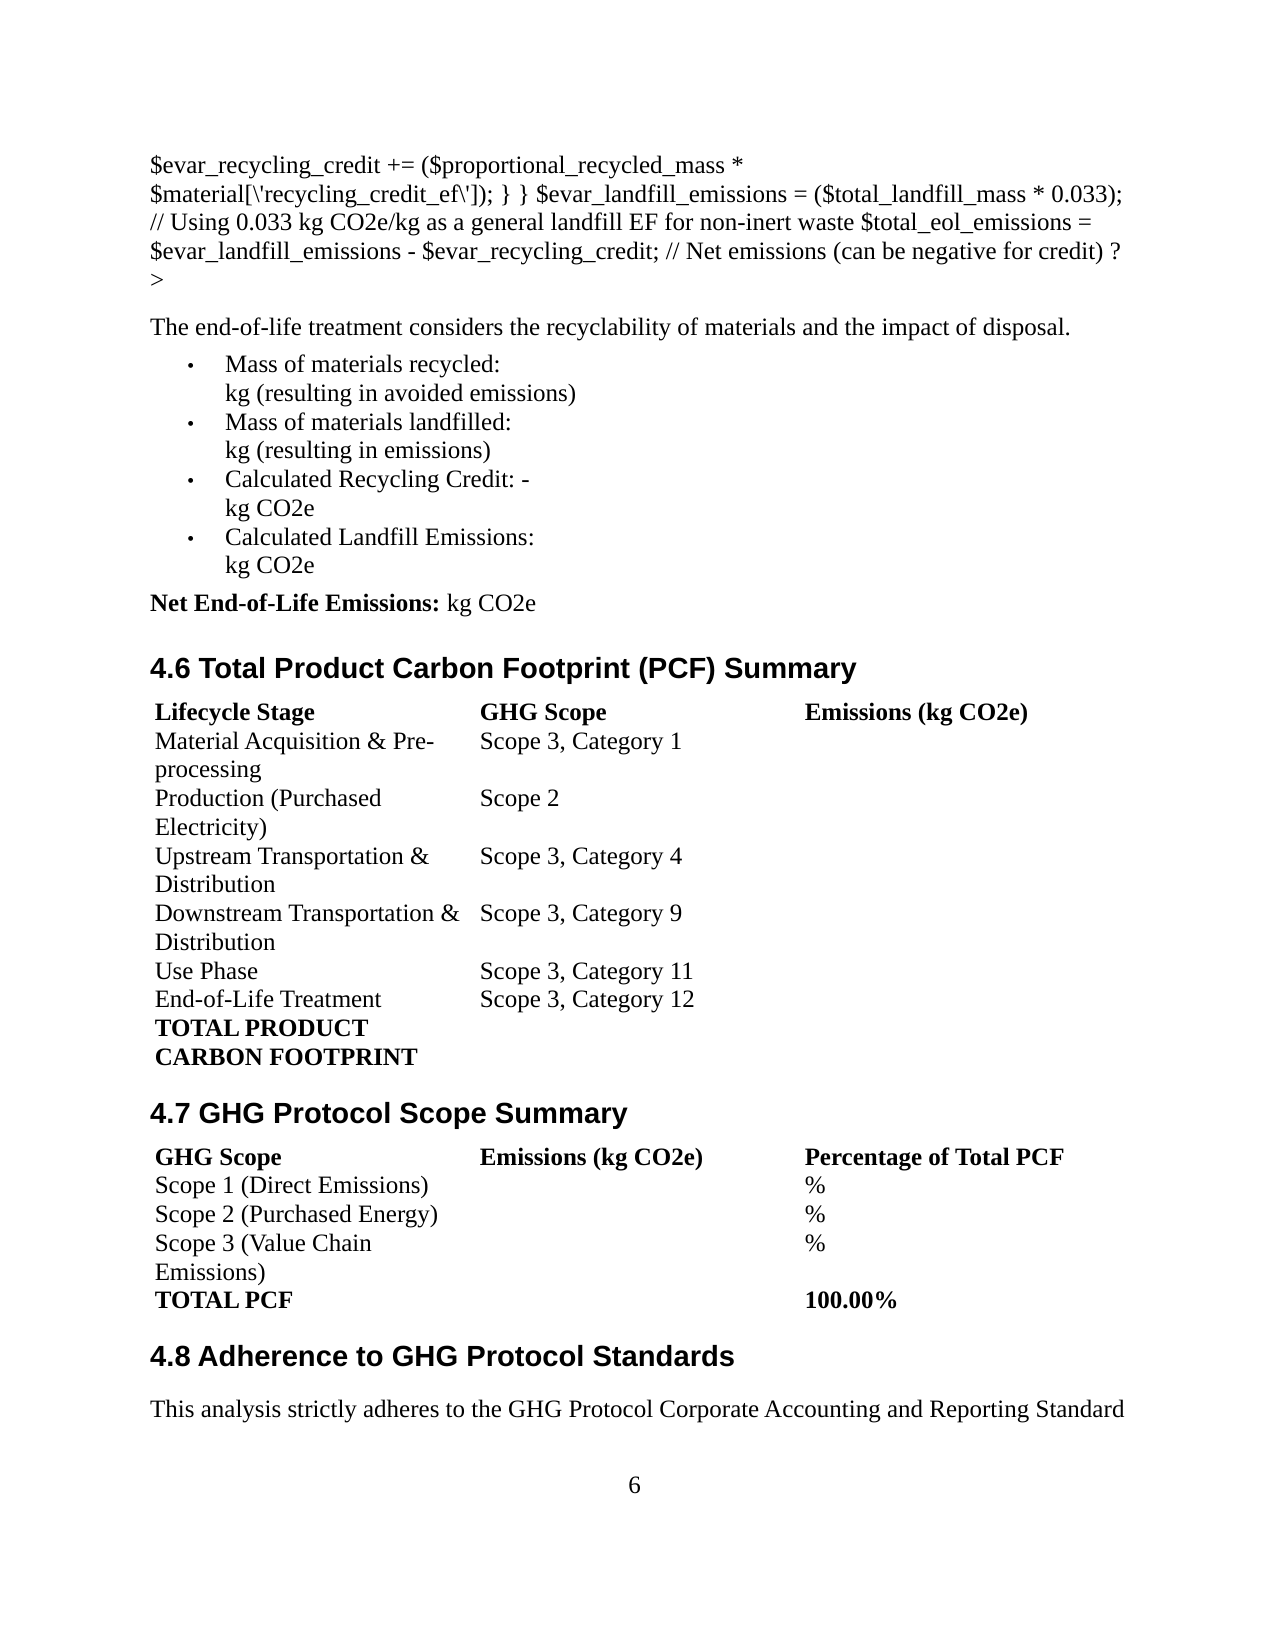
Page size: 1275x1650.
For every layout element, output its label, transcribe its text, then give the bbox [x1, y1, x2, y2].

table_header Emissions (kg CO2e) [475, 1142, 800, 1171]
table_cell [475, 1286, 800, 1314]
table_cell Scope 2 (Purchased Energy) [150, 1199, 475, 1228]
text This analysis strictly adheres to the GHG Protocol Corporate Accounting and Reporting Standard [150, 1394, 1125, 1423]
table_cell Scope 1 (Direct Emissions) [150, 1171, 475, 1199]
table_cell % [800, 1228, 1125, 1286]
table_cell [475, 1013, 800, 1071]
table_cell Upstream Transportation & Distribution [150, 841, 475, 898]
table_header GHG Scope [150, 1142, 475, 1171]
table_header Emissions (kg CO2e) [800, 697, 1125, 726]
table_cell [800, 783, 1125, 841]
table_cell End-of-Life Treatment [150, 985, 475, 1013]
list kg CO2e [187, 493, 1125, 522]
subtitle 4.6 Total Product Carbon Footprint (PCF) Summary [150, 651, 1125, 684]
table_header Percentage of Total PCF [800, 1142, 1125, 1171]
table_cell Scope 2 [475, 783, 800, 841]
subtitle 4.7 GHG Protocol Scope Summary [150, 1096, 1125, 1129]
list Calculated Recycling Credit: - [187, 464, 1125, 493]
table_cell Scope 3, Category 11 [475, 956, 800, 984]
table_cell % [800, 1199, 1125, 1228]
table_header GHG Scope [475, 697, 800, 726]
table_cell [475, 1171, 800, 1199]
list Mass of materials recycled: [187, 349, 1125, 378]
table_cell % [800, 1171, 1125, 1199]
table_header Lifecycle Stage [150, 697, 475, 726]
table_cell TOTAL PCF [150, 1286, 475, 1314]
table_cell Production (Purchased Electricity) [150, 783, 475, 841]
table_cell Scope 3 (Value Chain Emissions) [150, 1228, 475, 1286]
text The end-of-life treatment considers the recyclability of materials and the impact of disposal. [150, 312, 1125, 340]
table_cell [800, 898, 1125, 956]
table_cell Scope 3, Category 12 [475, 985, 800, 1013]
table_cell [800, 1013, 1125, 1071]
list Mass of materials landfilled: [187, 407, 1125, 436]
subtitle 4.8 Adherence to GHG Protocol Standards [150, 1339, 1125, 1373]
table_cell [800, 841, 1125, 898]
table_cell [475, 1199, 800, 1228]
list kg (resulting in avoided emissions) [187, 378, 1125, 407]
list kg CO2e [187, 551, 1125, 579]
table_cell 100.00% [800, 1286, 1125, 1314]
text Net End-of-Life Emissions: kg CO2e [150, 588, 1125, 617]
list kg (resulting in emissions) [187, 436, 1125, 464]
list Calculated Landfill Emissions: [187, 522, 1125, 551]
table_cell [800, 726, 1125, 783]
text $evar_recycling_credit += ($proportional_recycled_mass * $material[\'recycling_credit_ef\']); } } $evar_landfill_emissions = ($total_landfill_mass * 0.033); // Using 0.033 kg CO2e/kg as a general landfill EF for non-inert waste $total_eol_emissions = $evar_landfill_emissions - $evar_recycling_credit; // Net emissions (can be negative for credit) ?> [150, 150, 1125, 294]
table_cell TOTAL PRODUCT CARBON FOOTPRINT [150, 1013, 475, 1071]
table_cell [800, 985, 1125, 1013]
table_cell [475, 1228, 800, 1286]
table_cell Scope 3, Category 4 [475, 841, 800, 898]
table_cell [800, 956, 1125, 984]
table_cell Scope 3, Category 9 [475, 898, 800, 956]
table_cell Scope 3, Category 1 [475, 726, 800, 783]
table_cell Material Acquisition & Pre-processing [150, 726, 475, 783]
table_cell Use Phase [150, 956, 475, 984]
table_cell Downstream Transportation & Distribution [150, 898, 475, 956]
